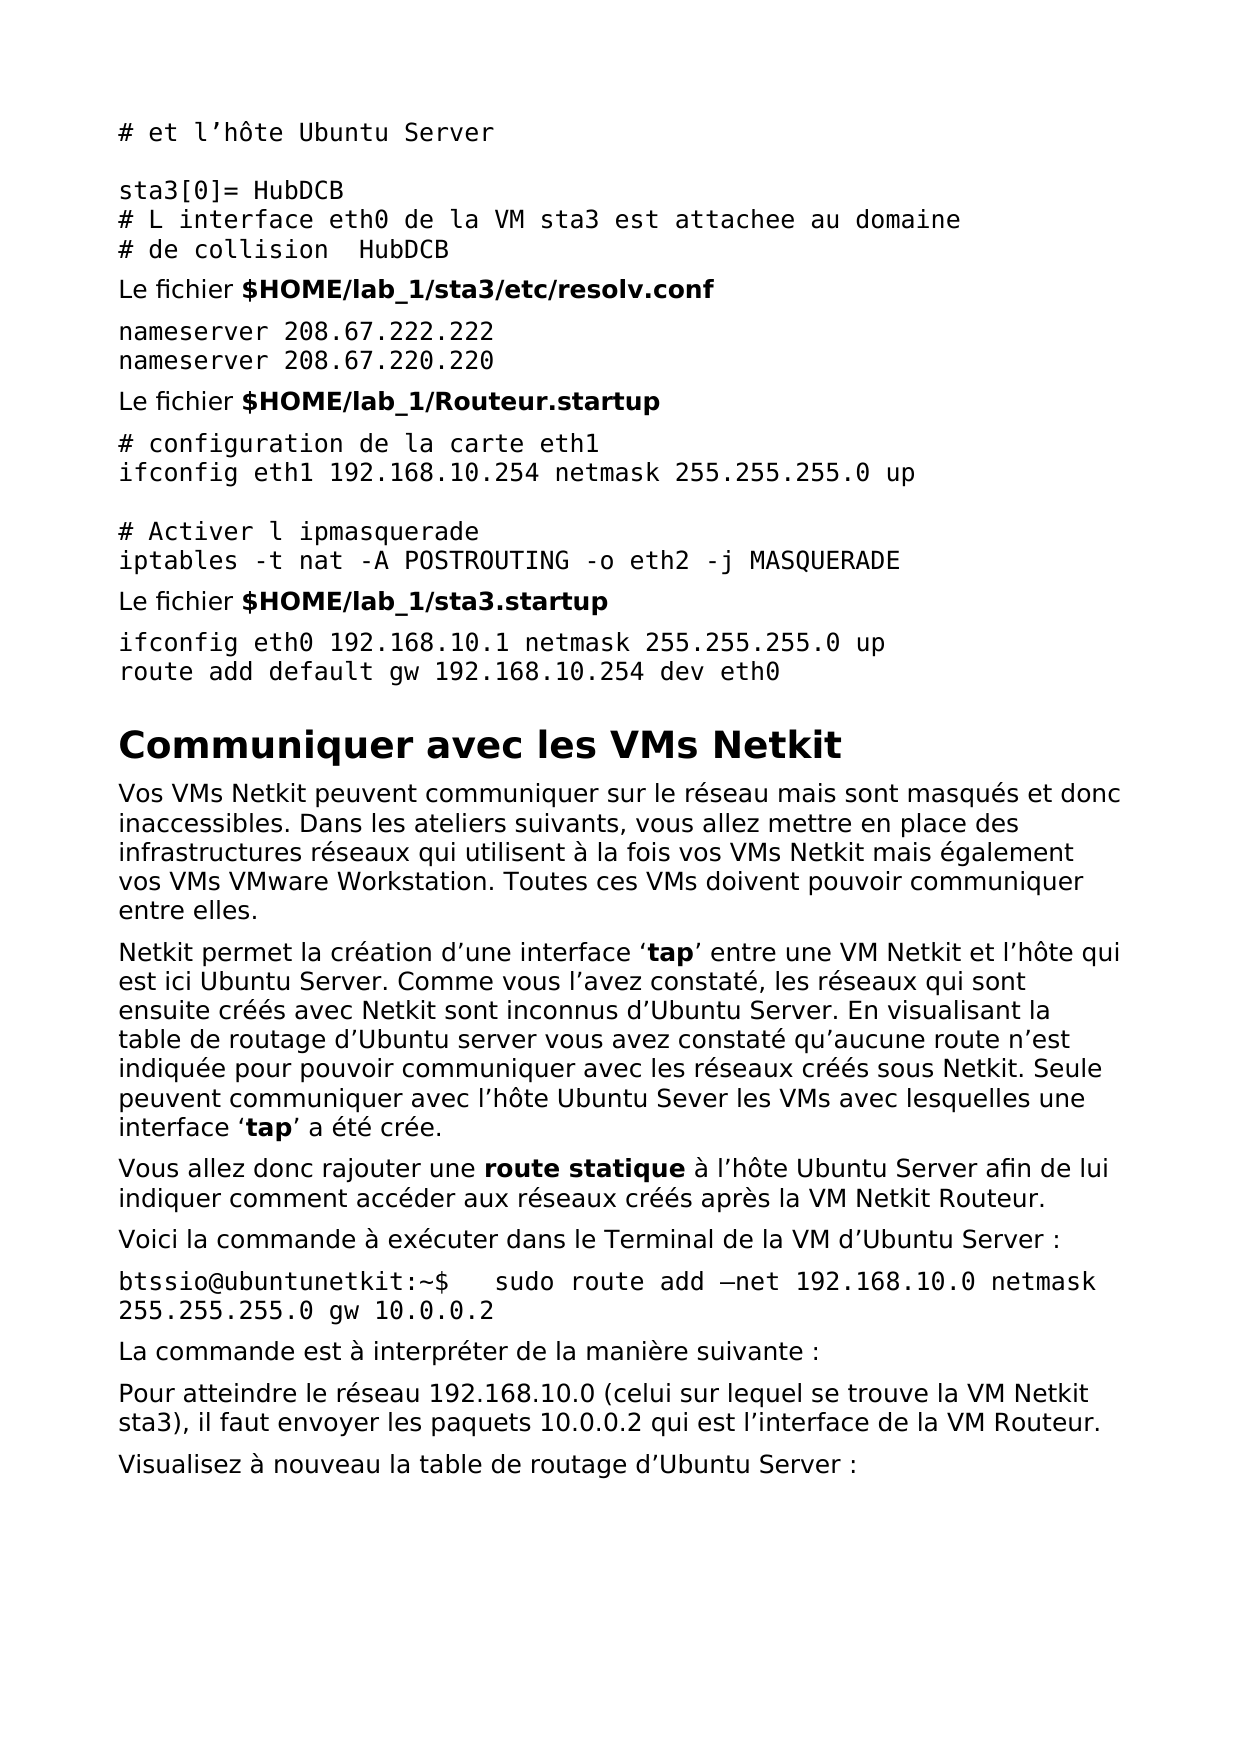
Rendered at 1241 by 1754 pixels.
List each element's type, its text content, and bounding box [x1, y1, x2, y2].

text Visualisez à nouveau la table de routage d’Ubuntu Server : [118, 1450, 1122, 1479]
text La commande est à interpréter de la manière suivante : [118, 1337, 1122, 1366]
text Le fichier $HOME/lab_1/sta3/etc/resolv.conf [118, 276, 1122, 305]
text Netkit permet la création d’une interface ‘tap’ entre une VM Netkit et l’hôte qui est ici Ubuntu Server. Comme vous l’avez constaté, les réseaux qui sont ensuite créés avec Netkit sont inconnus d’Ubuntu Server. En visualisant la table de routage d’Ubuntu server vous avez constaté qu’aucune route n’est indiquée pour pouvoir communiquer avec les réseaux créés sous Netkit. Seule peuvent communiquer avec l’hôte Ubuntu Sever les VMs avec lesquelles une interface ‘tap’ a été crée. [118, 938, 1122, 1142]
text Le fichier $HOME/lab_1/sta3.startup [118, 587, 1122, 616]
text # et l’hôte Ubuntu Server sta3[0]= HubDCB # L interface eth0 de la VM sta3 est attachee au domaine # de collision HubDCB [118, 118, 1122, 264]
text nameserver 208.67.222.222 nameserver 208.67.220.220 [118, 317, 1122, 376]
text Vos VMs Netkit peuvent communiquer sur le réseau mais sont masqués et donc inaccessibles. Dans les ateliers suivants, vous allez mettre en place des infrastructures réseaux qui utilisent à la fois vos VMs Netkit mais également vos VMs VMware Workstation. Toutes ces VMs doivent pouvoir communiquer entre elles. [118, 780, 1122, 926]
text Vous allez donc rajouter une route statique à l’hôte Ubuntu Server afin de lui indiquer comment accéder aux réseaux créés après la VM Netkit Routeur. [118, 1155, 1122, 1213]
text Pour atteindre le réseau 192.168.10.0 (celui sur lequel se trouve la VM Netkit sta3), il faut envoyer les paquets 10.0.0.2 qui est l’interface de la VM Routeur. [118, 1379, 1122, 1437]
text # configuration de la carte eth1 ifconfig eth1 192.168.10.254 netmask 255.255.255.0 up # Activer l ipmasquerade iptables -t nat -A POSTROUTING -o eth2 -j MASQUERADE [118, 429, 1122, 575]
text ifconfig eth0 192.168.10.1 netmask 255.255.255.0 up route add default gw 192.168.10.254 dev eth0 [118, 628, 1122, 687]
text btssio@ubuntunetkit:~$ sudo route add –net 192.168.10.0 netmask 255.255.255.0 gw 10.0.0.2 [118, 1267, 1122, 1326]
text Voici la commande à exécuter dans le Terminal de la VM d’Ubuntu Server : [118, 1226, 1122, 1255]
subtitle Communiquer avec les VMs Netkit [118, 723, 1122, 767]
text Le fichier $HOME/lab_1/Routeur.startup [118, 387, 1122, 417]
